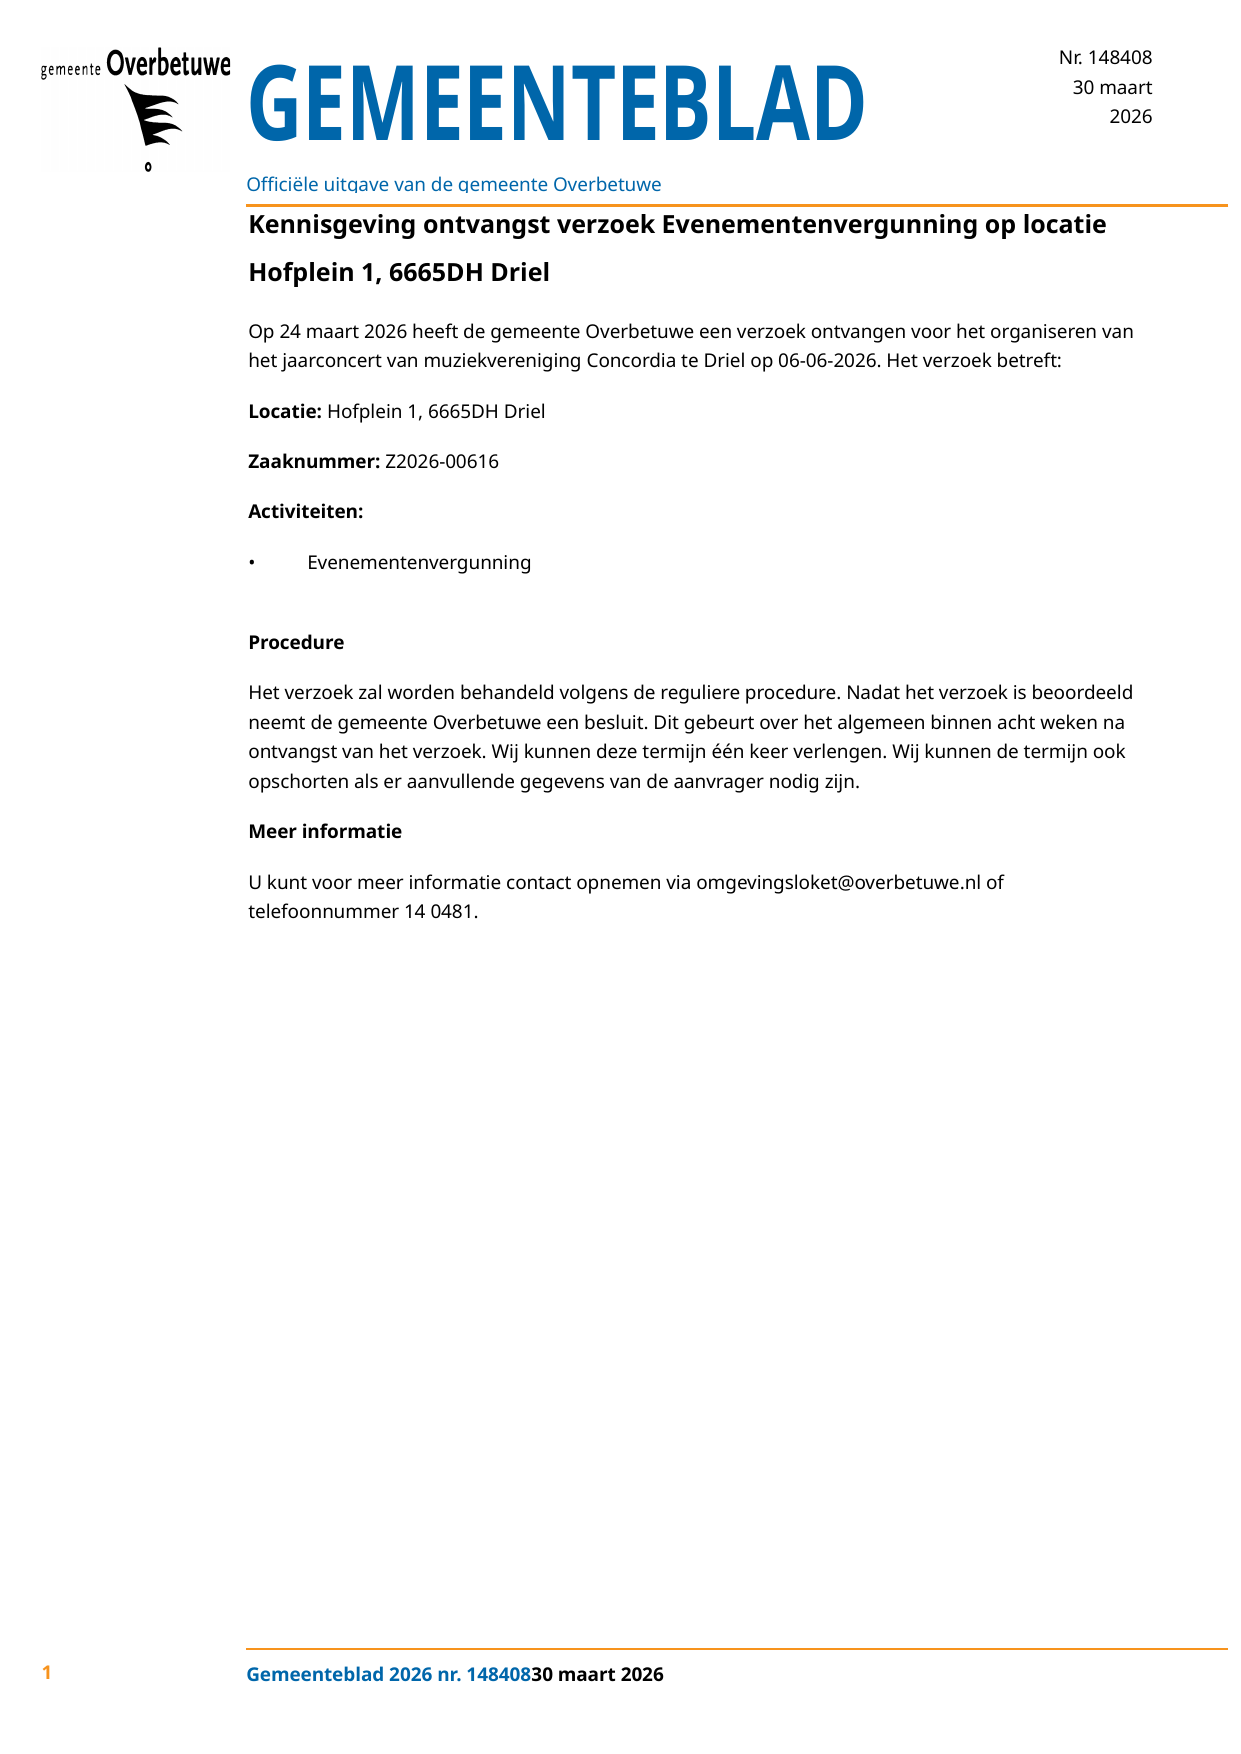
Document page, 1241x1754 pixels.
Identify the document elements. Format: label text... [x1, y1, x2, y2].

text Meer informatie [248, 819, 1152, 844]
text Kennisgeving ontvangst verzoek Evenementenvergunning op locatie Hofplein 1, 6665DH Driel [248, 207, 1152, 288]
text Procedure [248, 629, 1152, 655]
text U kunt voor meer informatie contact opnemen via omgevingsloket@overbetuwe.nl of telefoonnummer 14 0481. [248, 869, 1152, 924]
text Locatie: Hofplein 1, 6665DH Driel [248, 398, 1152, 424]
text Op 24 maart 2026 heeft de gemeente Overbetuwe een verzoek ontvangen voor het organiseren van het jaarconcert van muziekvereniging Concordia te Driel op 06-06-2026. Het verzoek betreft: [248, 318, 1152, 373]
text Het verzoek zal worden behandeld volgens de reguliere procedure. Nadat het verzoek is beoordeeld neemt de gemeente Overbetuwe een besluit. Dit gebeurt over het algemeen binnen acht weken na ontvangst van het verzoek. Wij kunnen deze termijn één keer verlengen. Wij kunnen de termijn ook opschorten als er aanvullende gegevens van de aanvrager nodig zijn. [248, 679, 1152, 794]
picture [41, 47, 231, 172]
text Zaaknummer: Z2026-00616 [248, 448, 1152, 474]
text Activiteiten: [248, 499, 1152, 524]
list Evenementenvergunning [248, 549, 1152, 575]
